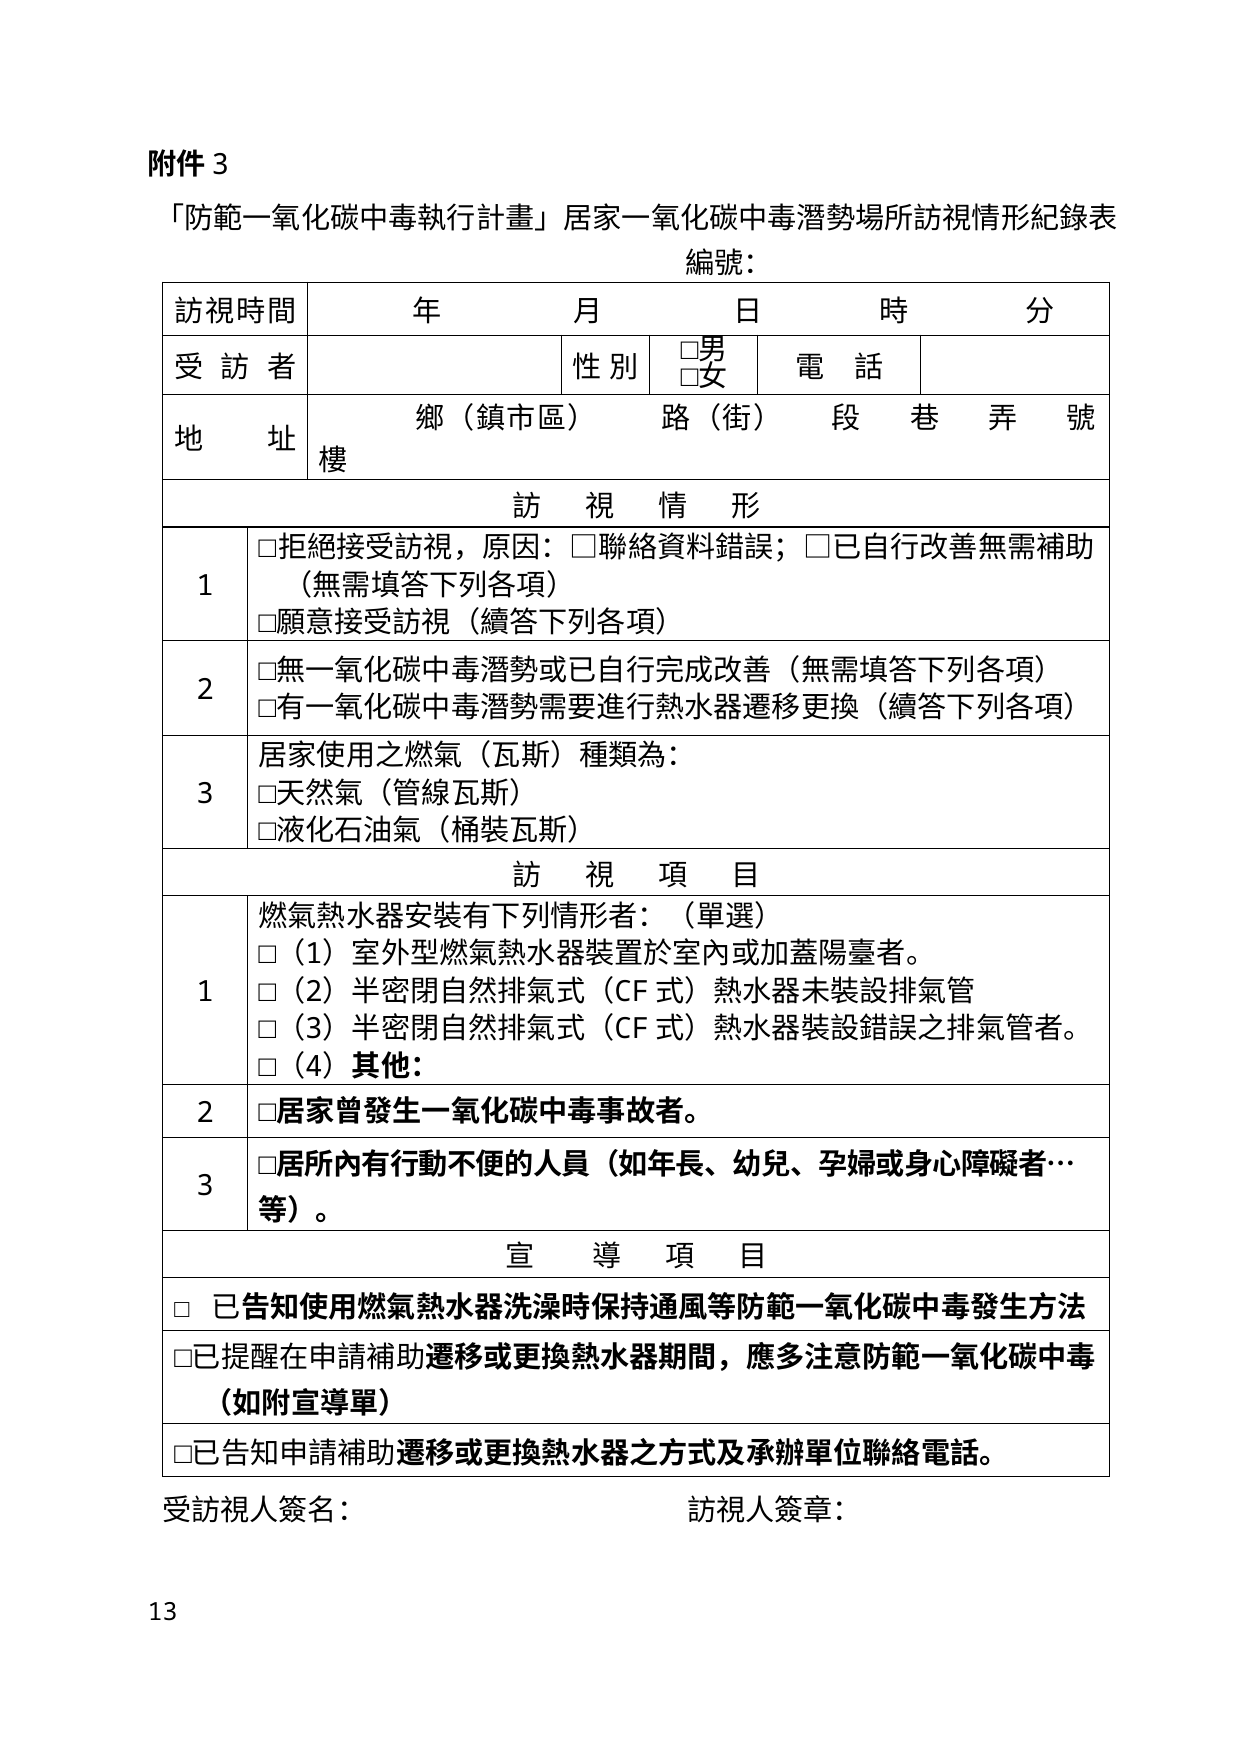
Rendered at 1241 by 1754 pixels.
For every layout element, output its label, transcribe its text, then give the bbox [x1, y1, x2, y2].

table_cell □已提醒在申請補助遷移或更換熱水器期間，應多注意防範一氧化碳中毒（如附宣導單） [163, 1331, 1109, 1423]
table_cell 1 [163, 528, 247, 640]
text 附件3 [147, 131, 1125, 185]
table_cell □居所內有行動不便的人員（如年長、幼兒、孕婦或身心障礙者…等）。 [248, 1138, 1109, 1230]
table_cell 鄉（鎮市區） 路（街） 段 巷 弄 號 樓 [308, 395, 1109, 479]
table_cell 已告知使用燃氣熱水器洗澡時保持通風等防範一氧化碳中毒發生方法 [163, 1278, 1109, 1330]
table_cell 性別 [562, 336, 649, 393]
table_cell □居家曾發生一氧化碳中毒事故者。 [248, 1085, 1109, 1137]
table_cell □拒絕接受訪視，原因：□聯絡資料錯誤；□已自行改善無需補助 （無需填答下列各項） □願意接受訪視（續答下列各項） [248, 528, 1109, 640]
table_cell 3 [163, 1138, 247, 1230]
table_cell 電 話 [758, 336, 920, 393]
table_cell 1 [163, 896, 247, 1084]
table_cell 燃氣熱水器安裝有下列情形者：（單選） □（1）室外型燃氣熱水器裝置於室內或加蓋陽臺者。 □（2）半密閉自然排氣式（CF式）熱水器未裝設排氣管 □（3）半密閉自然排氣式（CF式）熱水器裝設錯誤之排氣管者。 □（4）其他： [248, 896, 1109, 1084]
text 受訪視人簽名： 訪視人簽章： [147, 1477, 1125, 1531]
table_cell 2 [163, 1085, 247, 1137]
text 編號： [522, 239, 1125, 282]
table_cell 居家使用之燃氣（瓦斯）種類為： □天然氣（管線瓦斯） □液化石油氣（桶裝瓦斯） [248, 736, 1109, 848]
table_cell □男 □女 [650, 336, 757, 393]
table_cell 宣 導 項 目 [163, 1231, 1109, 1277]
table_cell 受訪者 [163, 336, 307, 393]
table_cell 地址 [163, 395, 307, 479]
table_cell [921, 336, 1109, 393]
table_cell [308, 336, 561, 393]
table_cell 2 [163, 641, 247, 734]
text 「防範一氧化碳中毒執行計畫」居家一氧化碳中毒潛勢場所訪視情形紀錄表 [147, 185, 1125, 239]
table_cell 訪 視 項 目 [163, 849, 1109, 895]
table_cell □已告知申請補助遷移或更換熱水器之方式及承辦單位聯絡電話。 [163, 1424, 1109, 1476]
table_header 年 月 日 時 分 [308, 283, 1109, 334]
table_cell 訪 視 情 形 [163, 480, 1109, 526]
table_cell 3 [163, 736, 247, 848]
table_header 訪視時間 [163, 283, 307, 334]
table_cell □無一氧化碳中毒潛勢或已自行完成改善（無需填答下列各項） □有一氧化碳中毒潛勢需要進行熱水器遷移更換（續答下列各項） [248, 641, 1109, 734]
